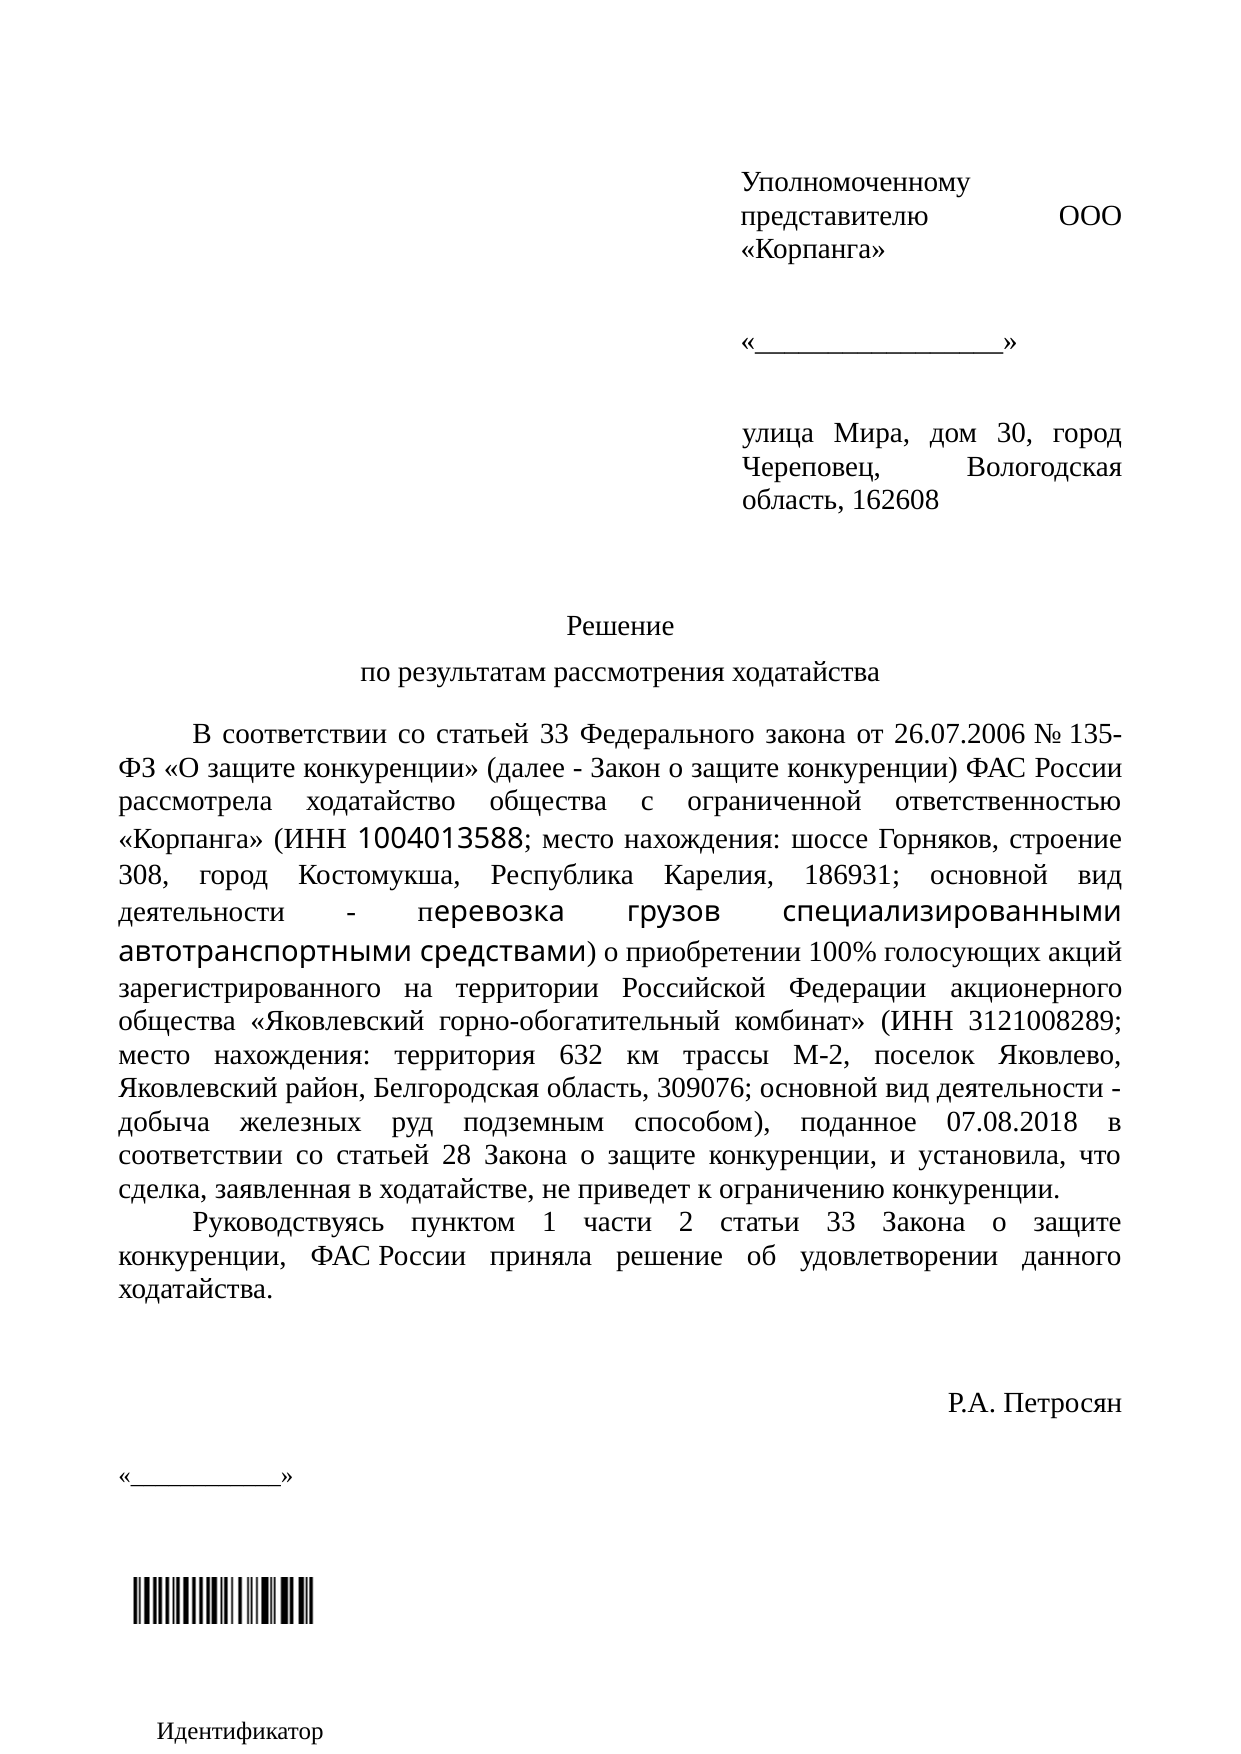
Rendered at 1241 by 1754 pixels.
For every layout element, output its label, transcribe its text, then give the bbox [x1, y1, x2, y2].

text улица Мира, дом 30, город Череповец, Вологодская область, 162608 [742, 415, 1122, 516]
text Руководствуясь пунктом 1 части 2 статьи 33 Закона о защите конкуренции, ФАС России приняла решение об удовлетворении данного ходатайства. [118, 1204, 1122, 1305]
text «_________________» [740, 323, 1122, 357]
picture [118, 1577, 331, 1624]
text Уполномоченному представителю ООО «Корпанга» [740, 164, 1122, 265]
text по результатам рассмотрения ходатайства [118, 654, 1122, 688]
text В соответствии со статьей 33 Федерального закона от 26.07.2006 № 135-ФЗ «О защите конкуренции» (далее - Закон о защите конкуренции) ФАС России рассмотрела ходатайство общества с ограниченной ответственностью «Корпанга» (ИНН 1004013588; место нахождения: шоссе Горняков, строение 308, город Костомукша, Республика Карелия, 186931; основной вид деятельности - перевозка грузов специализированными автотранспортными средствами) о приобретении 100% голосующих акций зарегистрированного на территории Российской Федерации акционерного общества «Яковлевский горно-обогатительный комбинат» (ИНН 3121008289; место нахождения: территория 632 км трассы М-2, поселок Яковлево, Яковлевский район, Белгородская область, 309076; основной вид деятельности - добыча железных руд подземным способом), поданное 07.08.2018 в соответствии со статьей 28 Закона о защите конкуренции, и установила, что сделка, заявленная в ходатайстве, не приведет к ограничению конкуренции. [118, 716, 1122, 1204]
text Решение [118, 608, 1122, 642]
text Р.А. Петросян [118, 1386, 1122, 1419]
text «____________» [118, 1460, 1122, 1489]
